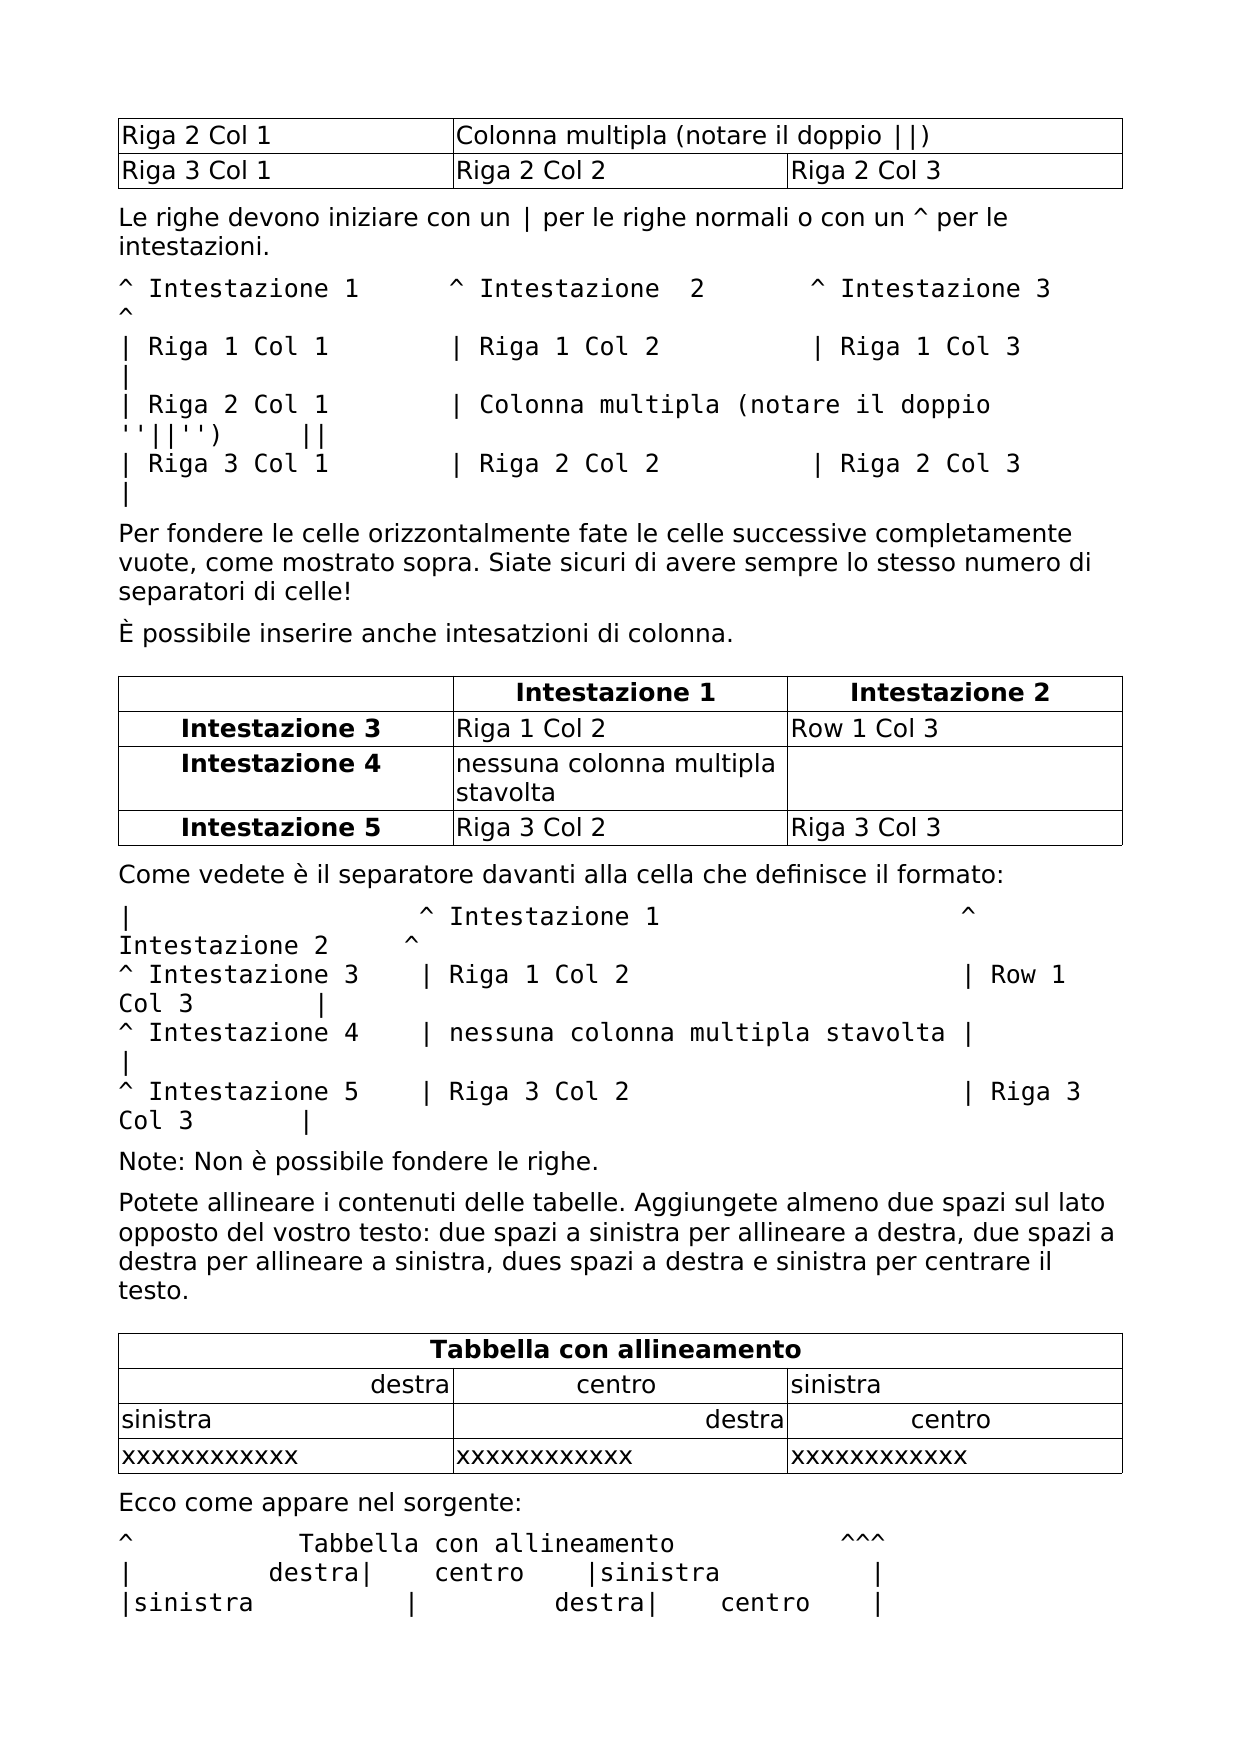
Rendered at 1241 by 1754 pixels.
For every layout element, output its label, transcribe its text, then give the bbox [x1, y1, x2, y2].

table_header Intestazione 2 [788, 677, 1122, 711]
table_cell Riga 2 Col 3 [788, 154, 1122, 188]
text | ^ Intestazione 1 ^ Intestazione 2 ^ ^ Intestazione 3 | Riga 1 Col 2 | Row 1 Col 3 | ^ Intestazione 4 | nessuna colonna multipla stavolta | | ^ Intestazione 5 | Riga 3 Col 2 | Riga 3 Col 3 | [118, 902, 1122, 1135]
table_cell xxxxxxxxxxxx [119, 1439, 453, 1473]
table_header Intestazione 1 [454, 677, 787, 711]
table_cell Riga 3 Col 1 [119, 154, 453, 188]
table_cell Riga 2 Col 2 [454, 154, 787, 188]
table_cell destra [119, 1369, 453, 1403]
table_cell Riga 2 Col 1 [119, 119, 453, 153]
table_cell Intestazione 5 [119, 811, 453, 845]
text Le righe devono iniziare con un | per le righe normali o con un ^ per le intestazioni. [118, 203, 1122, 262]
table_cell xxxxxxxxxxxx [454, 1439, 787, 1473]
table_cell sinistra [788, 1369, 1122, 1403]
table_header Tabbella con allineamento [119, 1334, 1122, 1368]
text ^ Intestazione 1 ^ Intestazione 2 ^ Intestazione 3 ^ | Riga 1 Col 1 | Riga 1 Col 2 | Riga 1 Col 3 | | Riga 2 Col 1 | Colonna multipla (notare il doppio ''||'') || | Riga 3 Col 1 | Riga 2 Col 2 | Riga 2 Col 3 | [118, 274, 1122, 507]
table_cell Intestazione 3 [119, 712, 453, 746]
text Potete allineare i contenuti delle tabelle. Aggiungete almeno due spazi sul lato opposto del vostro testo: due spazi a sinistra per allineare a destra, due spazi a destra per allineare a sinistra, dues spazi a destra e sinistra per centrare il testo. [118, 1188, 1122, 1305]
text Note: Non è possibile fondere le righe. [118, 1147, 1122, 1176]
table_cell Row 1 Col 3 [788, 712, 1122, 746]
text ^ Tabbella con allineamento ^^^ | destra| centro |sinistra | |sinistra | destra| centro | [118, 1529, 1122, 1617]
table_cell nessuna colonna multipla stavolta [454, 747, 787, 810]
table_cell centro [454, 1369, 787, 1403]
table_cell centro [788, 1404, 1122, 1438]
table_cell xxxxxxxxxxxx [788, 1439, 1122, 1473]
text Come vedete è il separatore davanti alla cella che definisce il formato: [118, 860, 1122, 889]
table_cell [788, 747, 1122, 810]
table_header [119, 677, 453, 711]
text Ecco come appare nel sorgente: [118, 1488, 1122, 1517]
table_cell destra [454, 1404, 787, 1438]
text Per fondere le celle orizzontalmente fate le celle successive completamente vuote, come mostrato sopra. Siate sicuri di avere sempre lo stesso numero di separatori di celle! [118, 519, 1122, 607]
table_cell Colonna multipla (notare il doppio ||) [454, 119, 1122, 153]
table_cell Intestazione 4 [119, 747, 453, 810]
table_cell sinistra [119, 1404, 453, 1438]
table_cell Riga 1 Col 2 [454, 712, 787, 746]
table_cell Riga 3 Col 2 [454, 811, 787, 845]
text È possibile inserire anche intesatzioni di colonna. [118, 619, 1122, 648]
table_cell Riga 3 Col 3 [788, 811, 1122, 845]
